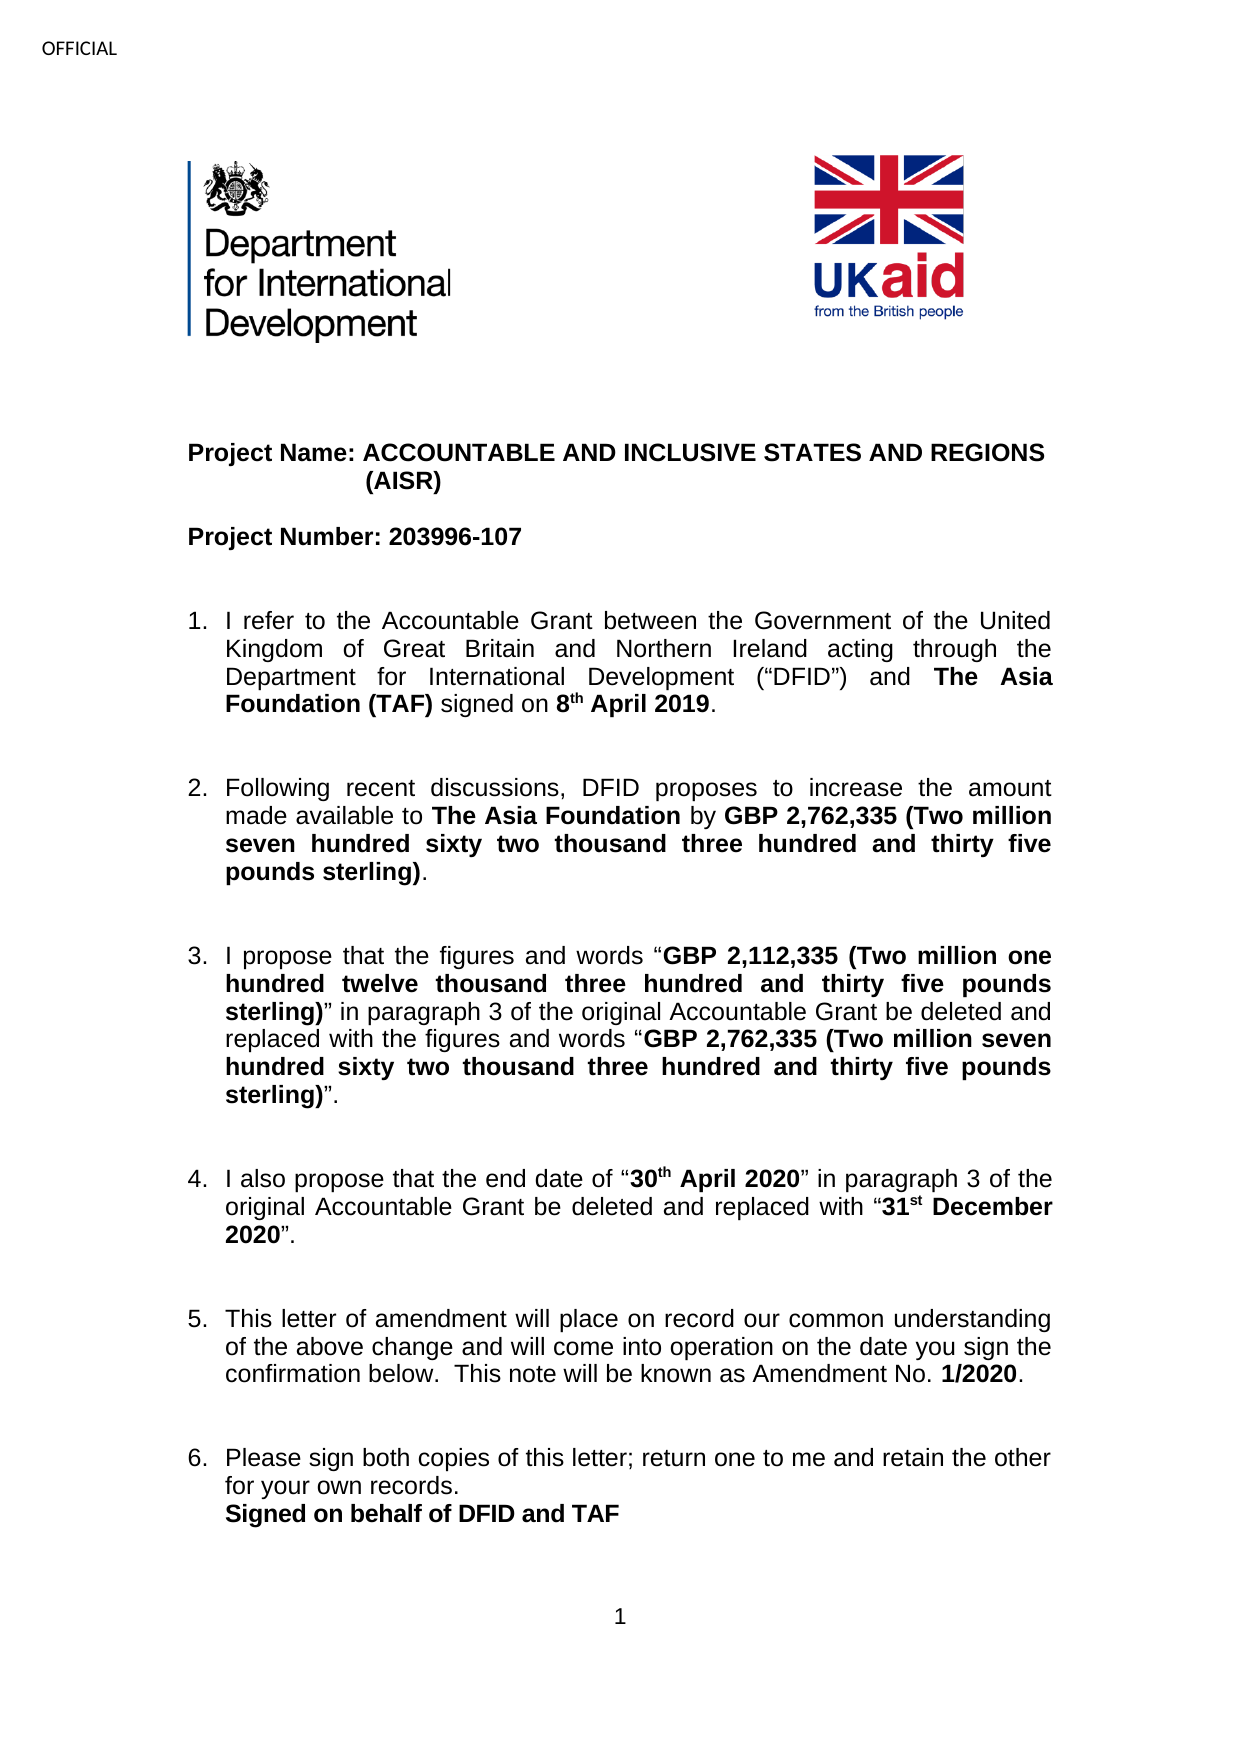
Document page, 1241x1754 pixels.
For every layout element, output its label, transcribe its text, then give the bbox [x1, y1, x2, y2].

picture [787, 128, 989, 343]
list This letter of amendment will place on record our common understanding of the above change and will come into operation on the date you sign the confirmation below. This note will be known as Amendment No. 1/2020. [187, 1304, 1053, 1388]
list I propose that the figures and words “GBP 2,112,335 (Two million one hundred twelve thousand three hundred and thirty five pounds sterling)” in paragraph 3 of the original Accountable Grant be deleted and replaced with the figures and words “GBP 2,762,335 (Two million seven hundred sixty two thousand three hundred and thirty five pounds sterling)”. [187, 941, 1053, 1109]
text Signed on behalf of DFID and TAF [225, 1500, 1053, 1528]
text Project Number: 203996-107 [187, 523, 1053, 551]
list Following recent discussions, DFID proposes to increase the amount made available to The Asia Foundation by GBP 2,762,335 (Two million seven hundred sixty two thousand three hundred and thirty five pounds sterling). [187, 774, 1053, 886]
list I refer to the Accountable Grant between the Government of the United Kingdom of Great Britain and Northern Ireland acting through the Department for International Development (“DFID”) and The Asia Foundation (TAF) signed on 8th April 2019. [187, 606, 1053, 718]
text Project Name: ACCOUNTABLE AND INCLUSIVE STATES AND REGIONS [187, 439, 1053, 467]
list I also propose that the end date of “30th April 2020” in paragraph 3 of the original Accountable Grant be deleted and replaced with “31st December 2020”. [187, 1165, 1053, 1248]
list Please sign both copies of this letter; return one to me and retain the other for your own records. [187, 1444, 1053, 1500]
picture [187, 161, 451, 343]
text (AISR) [187, 467, 1053, 495]
